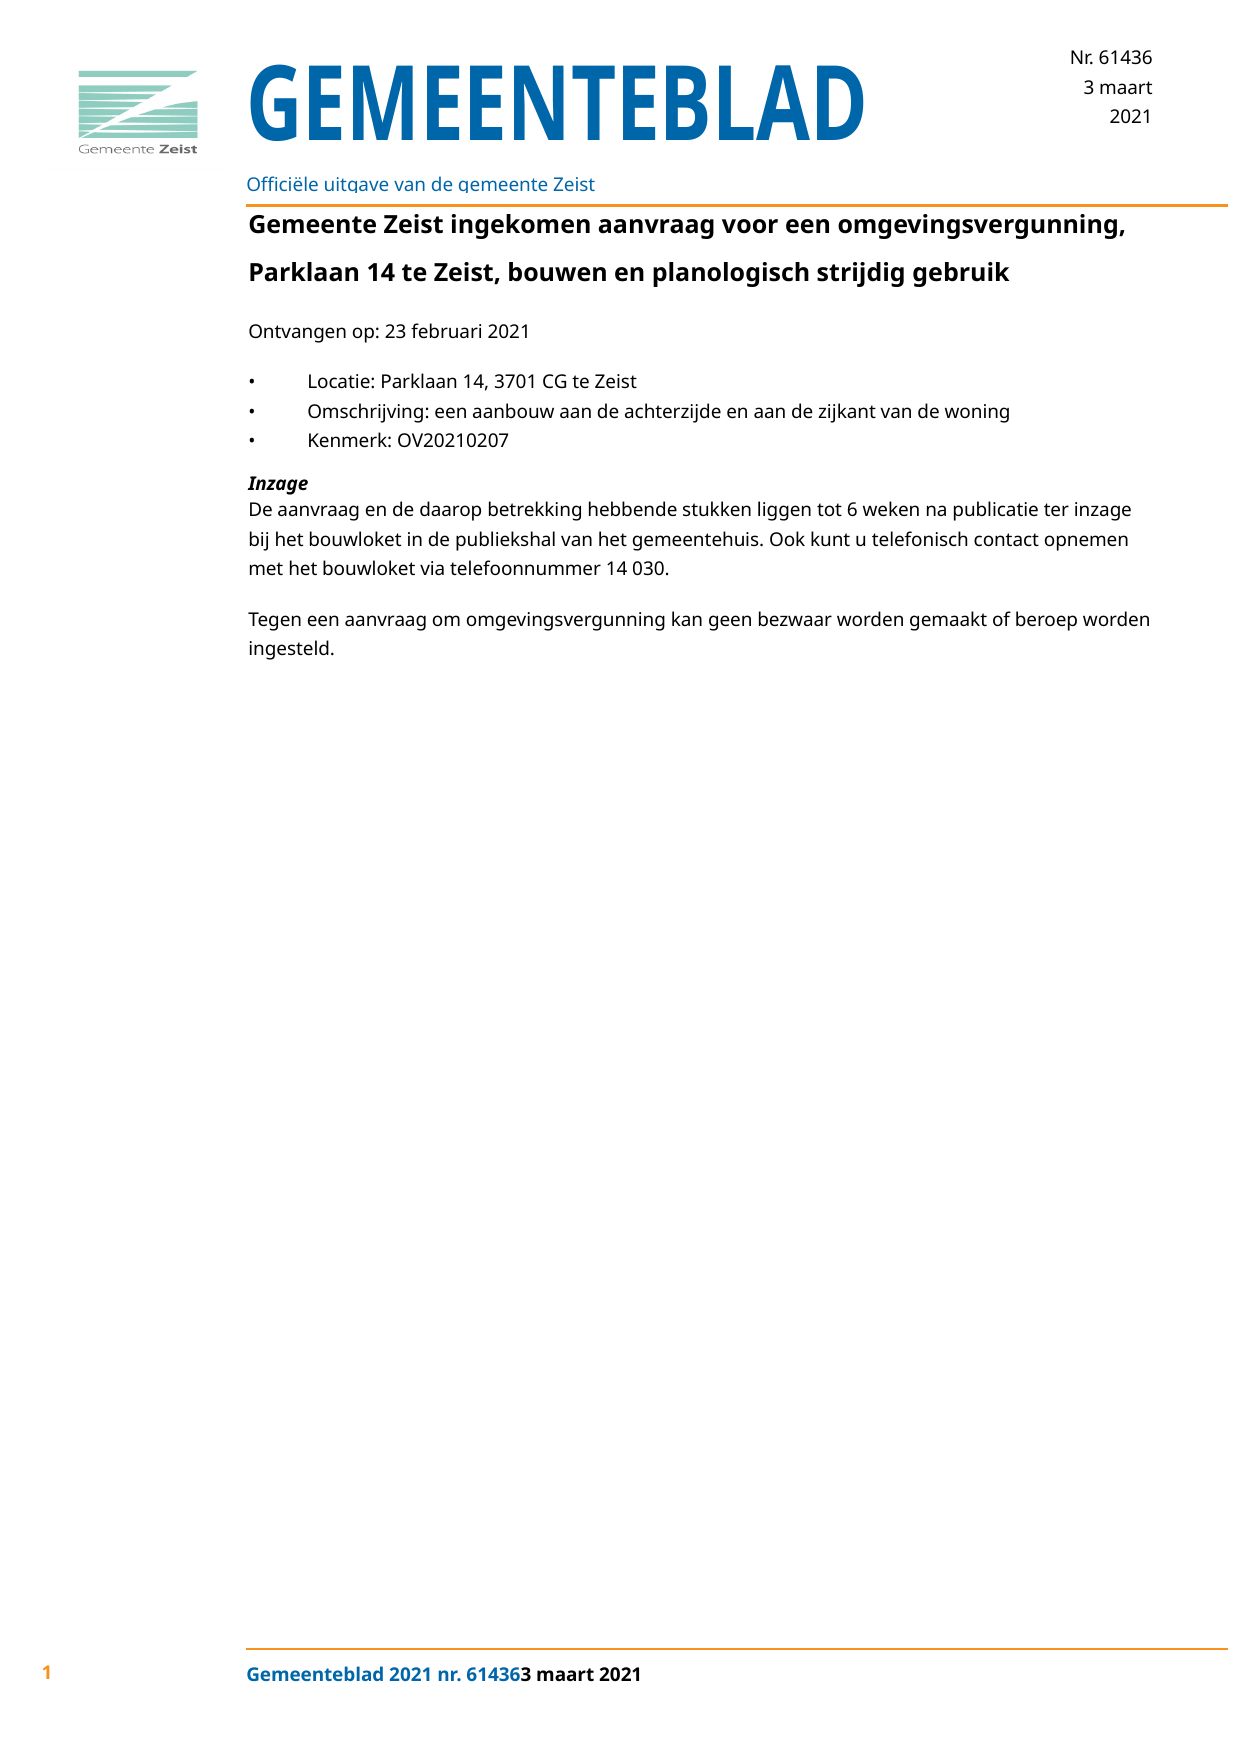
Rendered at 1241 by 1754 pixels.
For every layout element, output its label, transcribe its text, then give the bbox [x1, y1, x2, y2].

text Ontvangen op: 23 februari 2021 [248, 318, 1152, 344]
text De aanvraag en de daarop betrekking hebbende stukken liggen tot 6 weken na publicatie ter inzage bij het bouwloket in de publiekshal van het gemeentehuis. Ook kunt u telefonisch contact opnemen met het bouwloket via telefoonnummer 14 030. [248, 496, 1152, 581]
text Inzage [248, 471, 1152, 496]
picture [41, 47, 231, 172]
list Omschrijving: een aanbouw aan de achterzijde en aan de zijkant van de woning [248, 398, 1152, 424]
list Kenmerk: OV20210207 [248, 427, 1152, 453]
text Tegen een aanvraag om omgevingsvergunning kan geen bezwaar worden gemaakt of beroep worden ingesteld. [248, 606, 1152, 661]
text Gemeente Zeist ingekomen aanvraag voor een omgevingsvergunning, Parklaan 14 te Zeist, bouwen en planologisch strijdig gebruik [248, 207, 1152, 288]
list Locatie: Parklaan 14, 3701 CG te Zeist [248, 368, 1152, 394]
